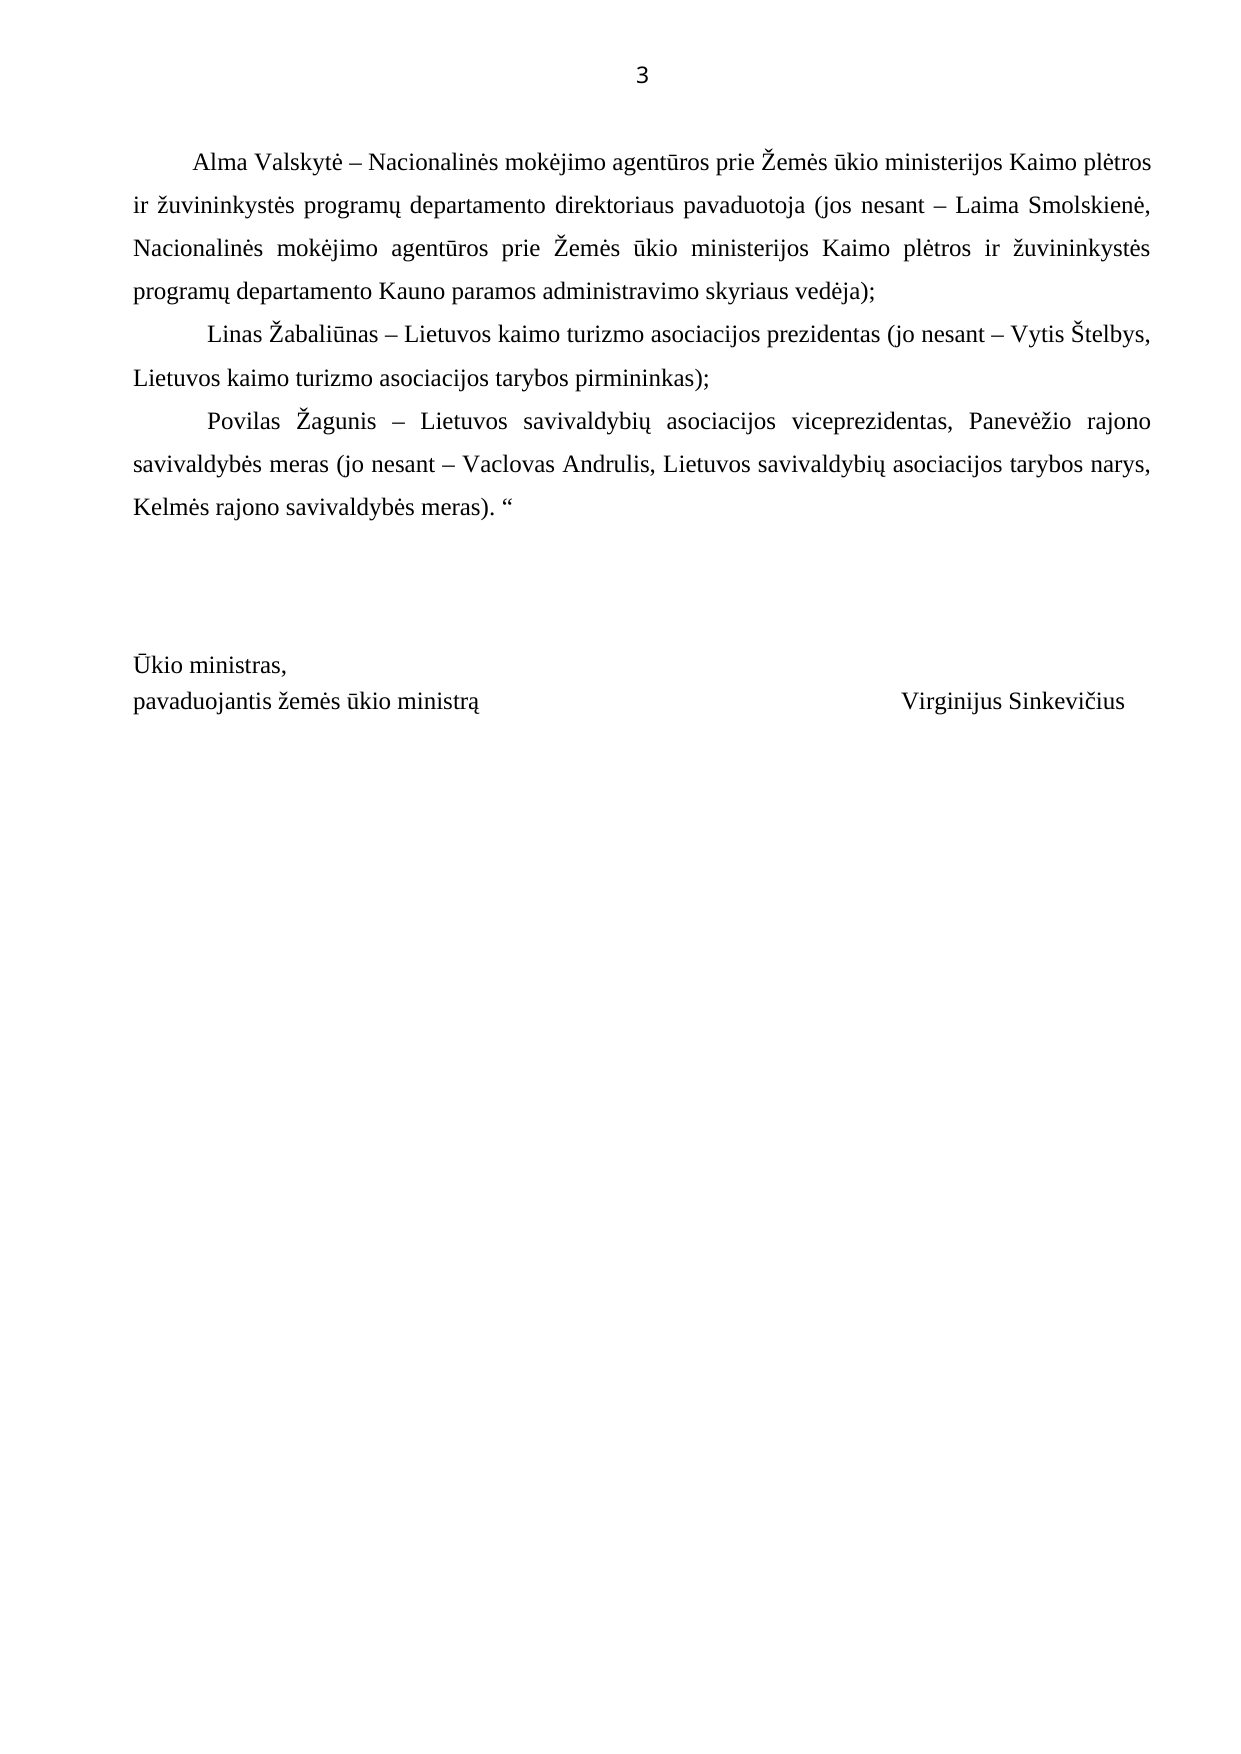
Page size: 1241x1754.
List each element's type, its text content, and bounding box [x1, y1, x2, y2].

text Alma Valskytė – Nacionalinės mokėjimo agentūros prie Žemės ūkio ministerijos Kaimo plėtros ir žuvininkystės programų departamento direktoriaus pavaduotoja (jos nesant – Laima Smolskienė, Nacionalinės mokėjimo agentūros prie Žemės ūkio ministerijos Kaimo plėtros ir žuvininkystės programų departamento Kauno paramos administravimo skyriaus vedėja); [133, 147, 1152, 305]
text Linas Žabaliūnas – Lietuvos kaimo turizmo asociacijos prezidentas (jo nesant – Vytis Štelbys, Lietuvos kaimo turizmo asociacijos tarybos pirmininkas); [133, 319, 1152, 391]
text pavaduojantis žemės ūkio ministrą Virginijus Sinkevičius [133, 686, 1152, 715]
text Ūkio ministras, [133, 650, 1152, 679]
text Povilas Žagunis – Lietuvos savivaldybių asociacijos viceprezidentas, Panevėžio rajono savivaldybės meras (jo nesant – Vaclovas Andrulis, Lietuvos savivaldybių asociacijos tarybos narys, Kelmės rajono savivaldybės meras). “ [133, 406, 1152, 521]
